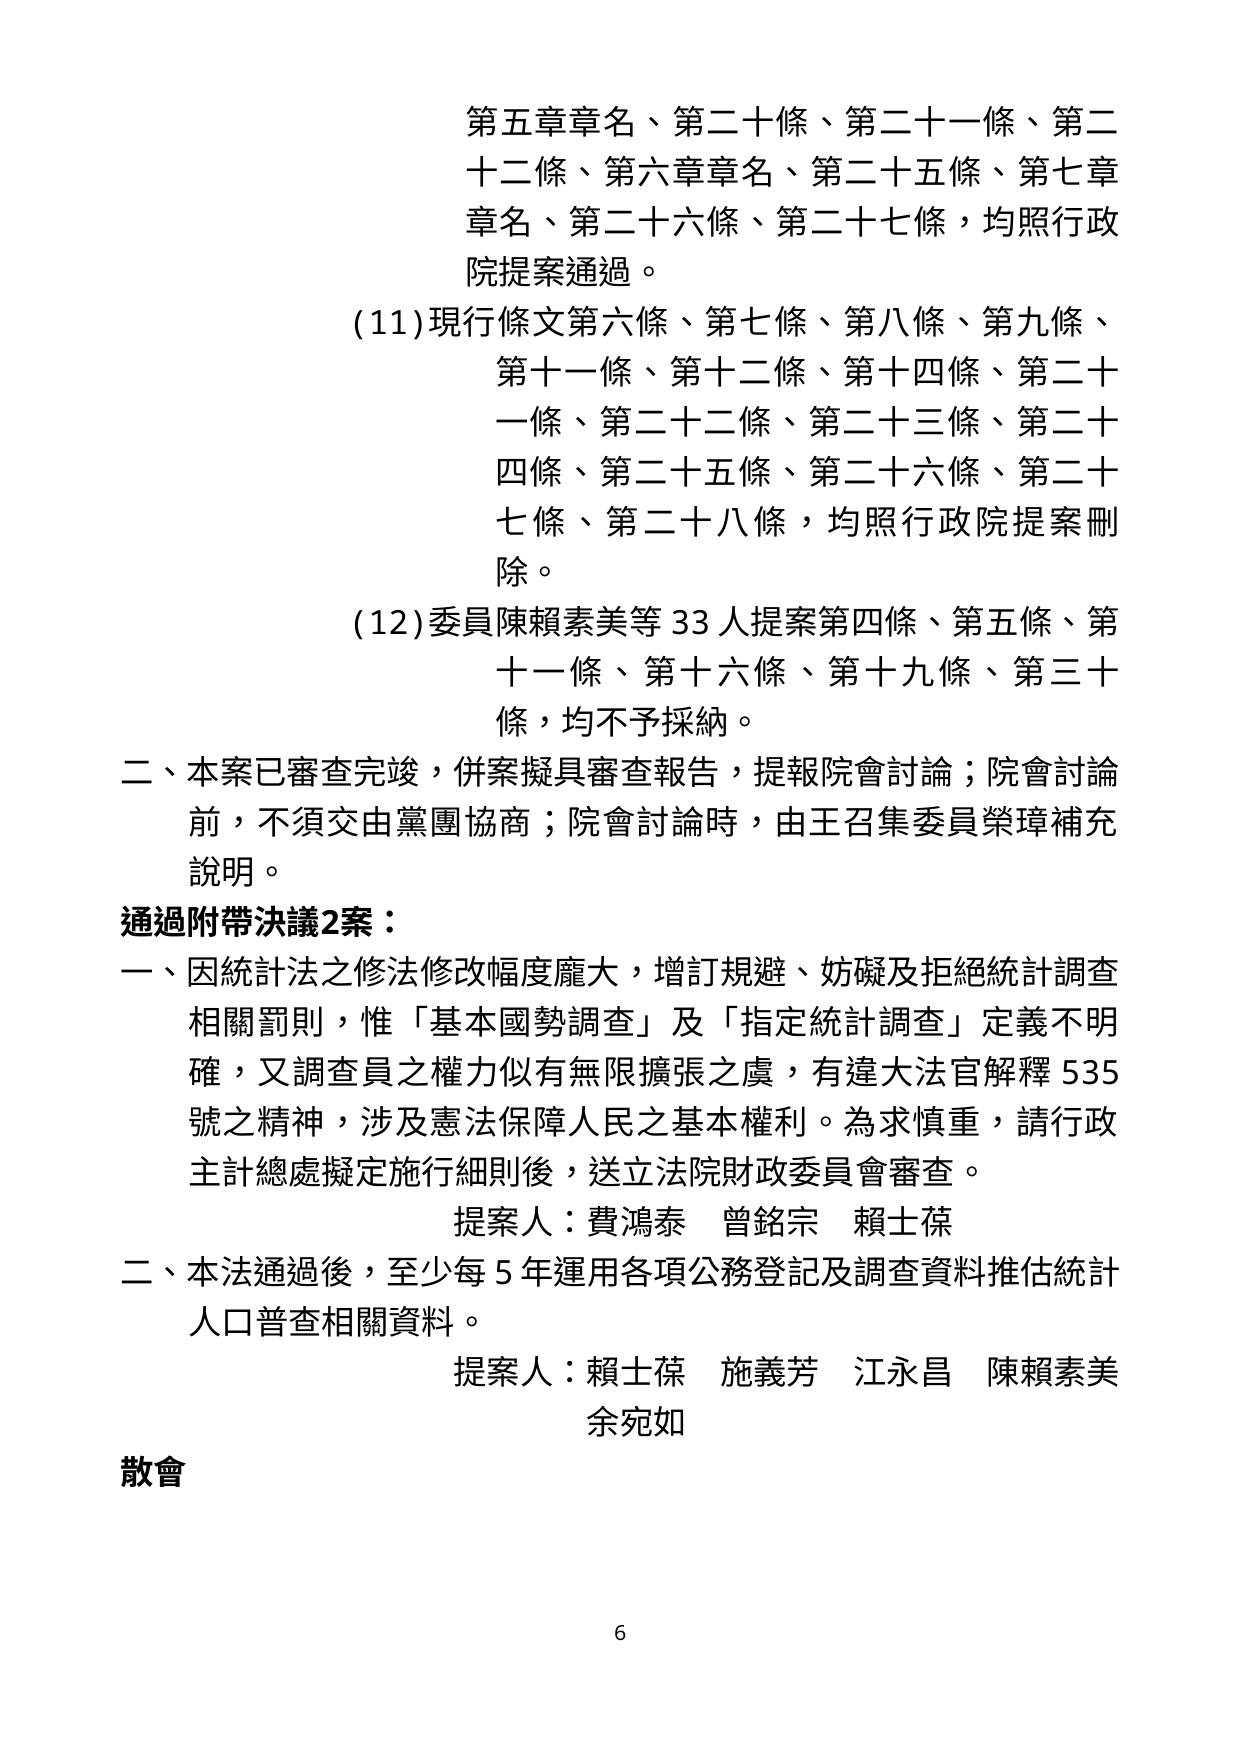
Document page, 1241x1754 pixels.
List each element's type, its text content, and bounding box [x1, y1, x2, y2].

text 二、本案已審查完竣，併案擬具審查報告，提報院會討論；院會討論前，不須交由黨團協商；院會討論時，由王召集委員榮璋補充說明。 [120, 744, 1120, 894]
text 余宛如 [120, 1394, 1120, 1444]
text 提案人：費鴻泰 曾銘宗 賴士葆 [120, 1194, 1120, 1244]
list 現行條文第六條、第七條、第八條、第九條、第十一條、第十二條、第十四條、第二十一條、第二十二條、第二十三條、第二十四條、第二十五條、第二十六條、第二十七條、第二十八條，均照行政院提案刪除。 [348, 294, 1120, 594]
text 散會 [120, 1444, 1120, 1494]
text 提案人：賴士葆 施義芳 江永昌 陳賴素美 [120, 1344, 1120, 1394]
text 通過附帶決議2案： [120, 894, 1120, 944]
list 委員陳賴素美等33人提案第四條、第五條、第十一條、第十六條、第十九條、第三十條，均不予採納。 [348, 594, 1120, 744]
text 一、因統計法之修法修改幅度龐大，增訂規避、妨礙及拒絕統計調查相關罰則，惟「基本國勢調查」及「指定統計調查」定義不明確，又調查員之權力似有無限擴張之虞，有違大法官解釋535號之精神，涉及憲法保障人民之基本權利。為求慎重，請行政主計總處擬定施行細則後，送立法院財政委員會審查。 [120, 944, 1120, 1194]
text 二、本法通過後，至少每5年運用各項公務登記及調查資料推估統計人口普查相關資料。 [120, 1244, 1120, 1344]
list 第五章章名、第二十條、第二十一條、第二十二條、第六章章名、第二十五條、第七章章名、第二十六條、第二十七條，均照行政院提案通過。 [348, 94, 1120, 294]
